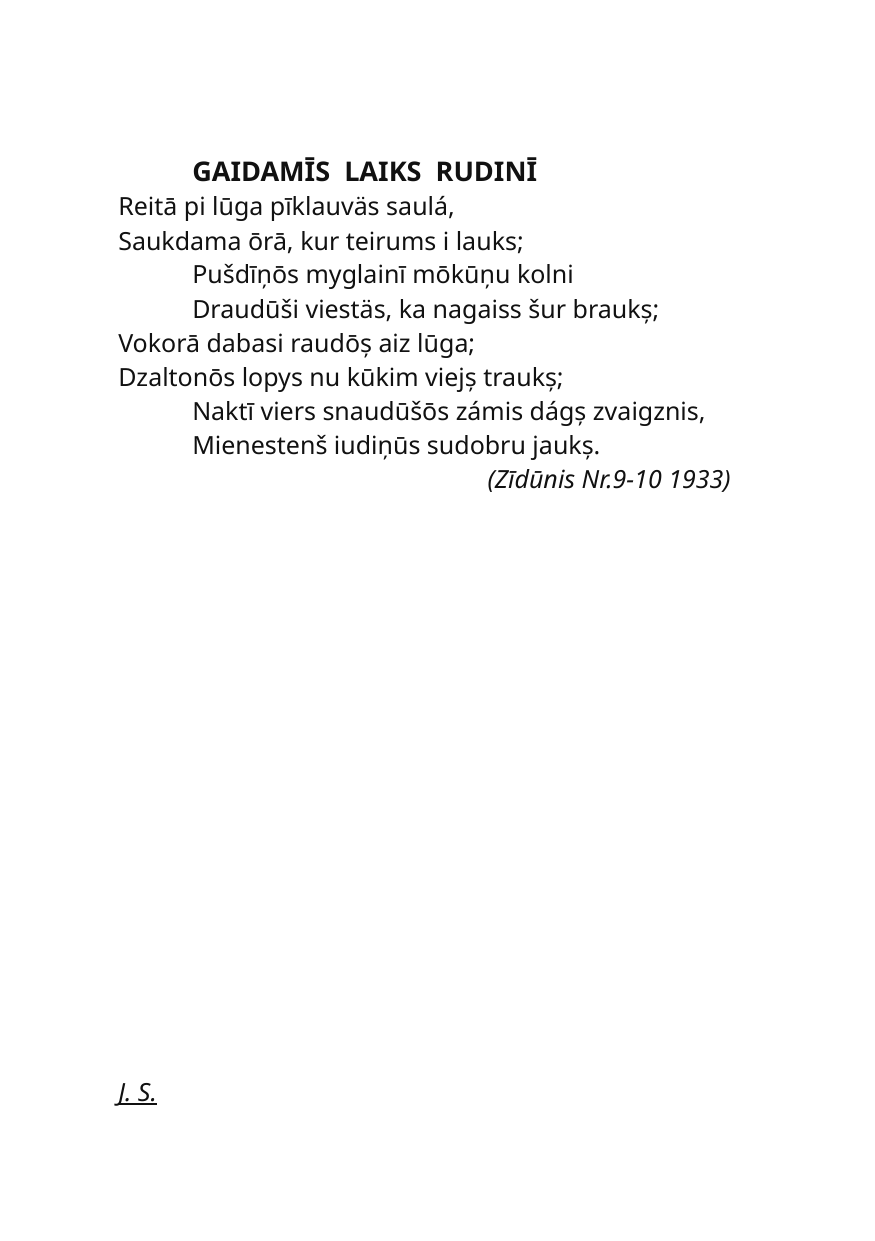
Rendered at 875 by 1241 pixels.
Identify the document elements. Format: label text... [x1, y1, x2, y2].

text Dzaltonōs lopys nu kūkim viejș traukș; [118, 359, 756, 393]
text Vokorā dabasi raudōș aiz lūga; [118, 325, 756, 359]
text Reitā pi lūga pīklauväs saulá, [118, 189, 756, 223]
text GAIDAMĪS LAIKS RUDINĪ [118, 152, 756, 189]
text (Zīdūnis Nr.9-10 1933) [118, 462, 756, 496]
text Naktī viers snaudūšōs zámis dágș zvaigznis, [118, 393, 756, 427]
text Saukdama ōrā, kur teirums i lauks; [118, 223, 756, 257]
text Draudūši viestäs, ka nagaiss šur braukș; [118, 291, 756, 325]
text Pušdīņōs myglainī mōkūņu kolni [118, 257, 756, 291]
text J. S. [118, 1075, 756, 1109]
text Mienestenš iudiņūs sudobru jaukș. [118, 427, 756, 462]
